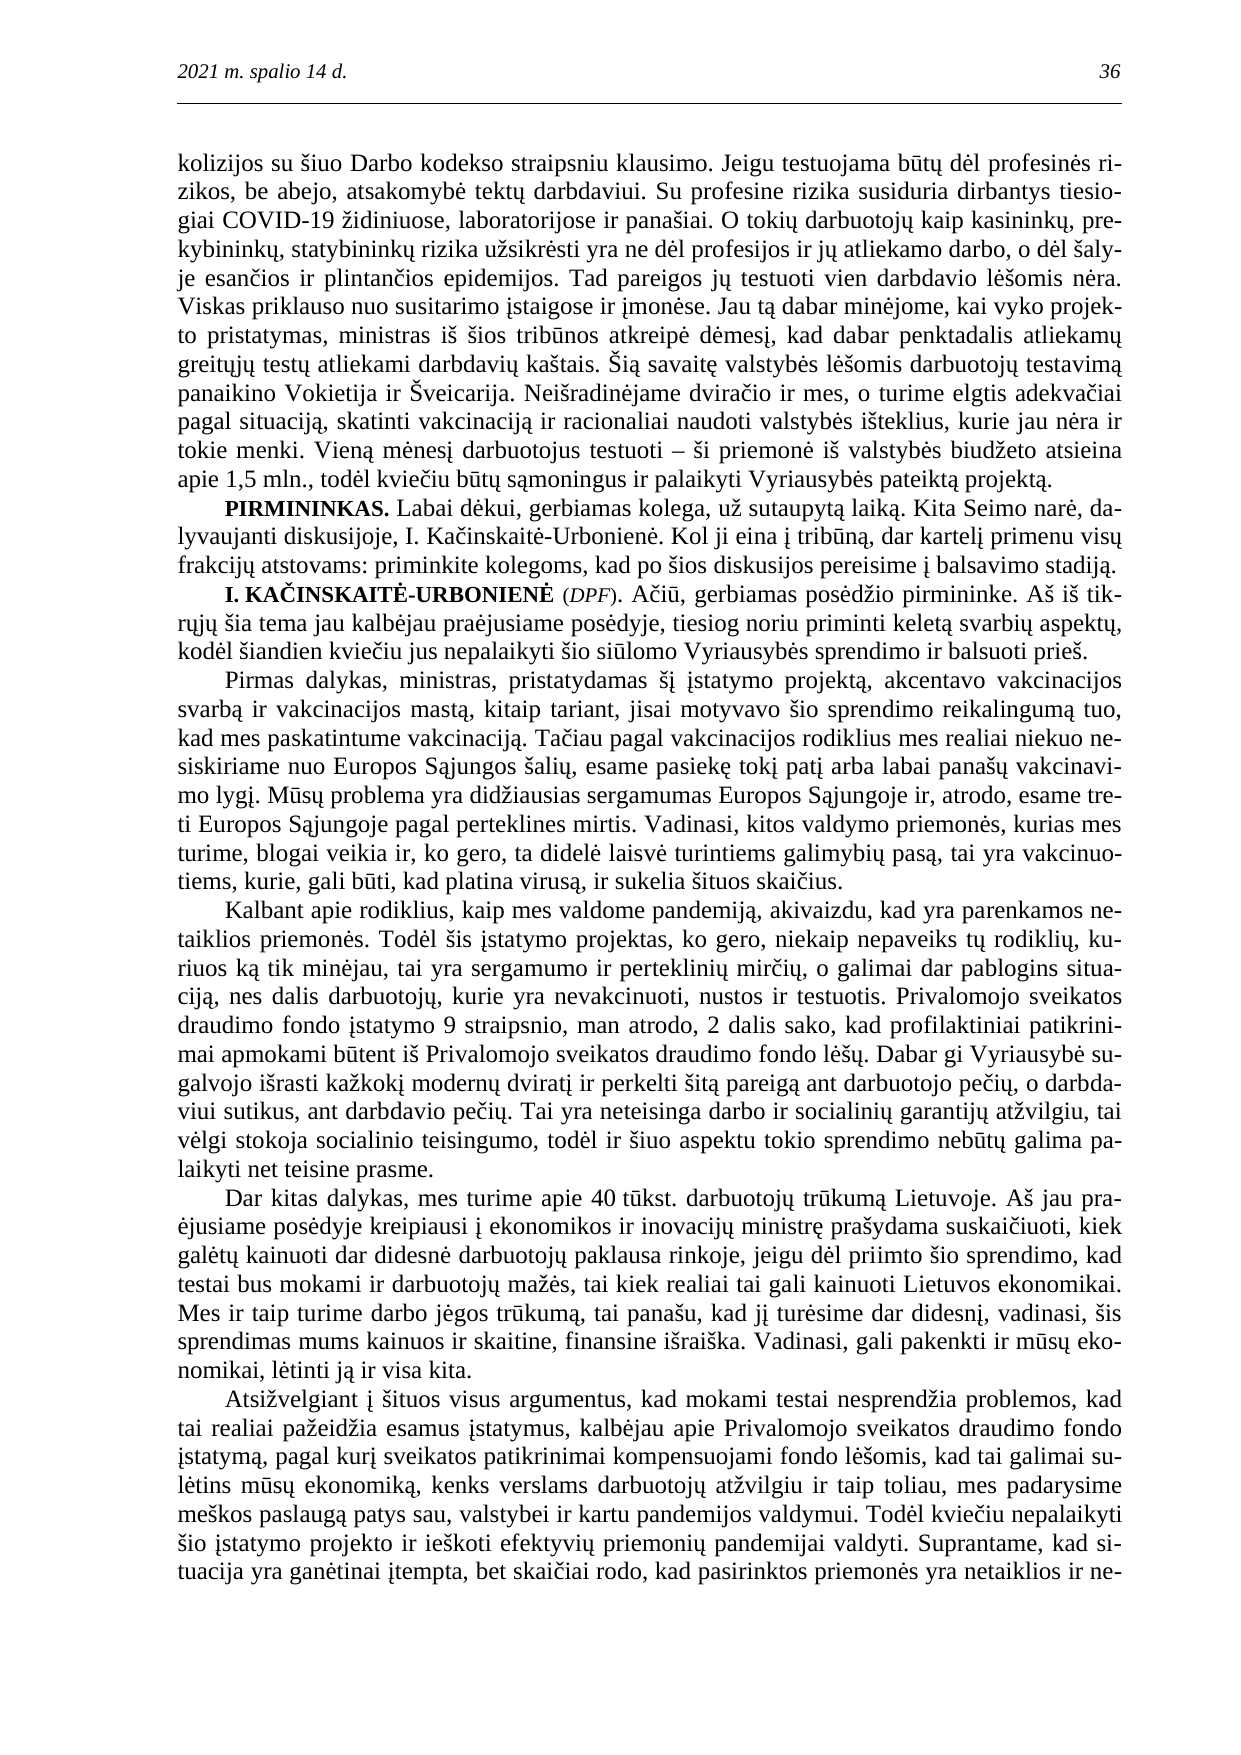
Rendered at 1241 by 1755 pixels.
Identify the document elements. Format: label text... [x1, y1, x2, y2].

text ko­li­zi­jos su šiuo Dar­bo ko­dek­so straips­niu klau­si­mo. Jei­gu te­stuo­ja­ma bū­tų dėl pro­fe­si­nės ri­zi­kos, be abe­jo, at­sa­ko­my­bė tek­tų darb­da­viui. Su pro­fe­si­ne ri­zi­ka su­si­du­ria dir­ban­tys tie­sio­giai COVID-19 ži­di­niuo­se, la­bo­ra­to­ri­jo­se ir pa­na­šiai. O to­kių dar­buo­to­jų kaip ka­si­nin­kų, pre­ky­bi­nin­kų, sta­ty­bi­nin­kų ri­zi­ka už­si­krės­ti yra ne dėl pro­fe­si­jos ir jų at­lie­ka­mo dar­bo, o dėl ša­ly­je esan­čios ir plin­tan­čios epi­de­mi­jos. Tad pa­rei­gos jų tes­tuo­ti vien darb­da­vio lė­šo­mis nė­ra. Vis­kas pri­klau­so nuo su­si­ta­ri­mo įstai­go­se ir įmo­nė­se. Jau tą da­bar mi­nė­jo­me, kai vy­ko pro­jek­to pri­sta­ty­mas, mi­nist­ras iš šios tri­bū­nos at­krei­pė dė­me­sį, kad da­bar penk­ta­da­lis at­lie­ka­mų grei­tų­jų tes­tų at­lie­ka­mi darb­da­vių kaš­tais. Šią sa­vai­tę vals­ty­bės lė­šo­mis dar­buo­to­jų te­sta­vi­mą pa­nai­ki­no Vo­kie­ti­ja ir Švei­ca­ri­ja. Ne­iš­ra­di­nė­ja­me dvi­ra­čio ir mes, o tu­ri­me elg­tis adek­va­čiai pa­gal si­tu­a­ci­ją, ska­tin­ti vak­ci­na­ci­ją ir ra­cio­na­liai nau­do­ti vals­ty­bės iš­tek­lius, ku­rie jau nė­ra ir to­kie men­ki. Vie­ną mė­ne­sį dar­buo­to­jus tes­tuo­ti – ši prie­mo­nė iš vals­ty­bės biu­dže­to at­si­ei­na apie 1,5 mln., to­dėl kvie­čiu bū­tų są­mo­nin­gus ir pa­lai­ky­ti Vy­riau­sy­bės pa­teik­tą pro­jek­tą. [177, 148, 1122, 493]
text Pir­mas da­ly­kas, mi­nist­ras, pri­sta­ty­da­mas šį įsta­ty­mo pro­jek­tą, ak­cen­ta­vo vak­ci­na­ci­jos svar­bą ir vak­ci­na­ci­jos mas­tą, ki­taip ta­riant, ji­sai mo­ty­va­vo šio spren­di­mo rei­ka­lin­gu­mą tuo, kad mes pa­ska­tin­tu­me vak­ci­na­ci­ją. Ta­čiau pa­gal vak­ci­na­ci­jos ro­dik­lius mes re­a­liai nie­kuo ne­si­ski­ria­me nuo Eu­ro­pos Są­jun­gos ša­lių, esa­me pa­sie­kę to­kį pa­tį ar­ba la­bai pa­na­šų vak­ci­na­vi­mo ly­gį. Mū­sų pro­ble­ma yra di­džiau­sias ser­ga­mu­mas Eu­ro­pos Są­jun­go­je ir, at­ro­do, esa­me tre­ti Eu­ro­pos Są­jun­go­je pa­gal per­tek­li­nes mir­tis. Va­di­na­si, ki­tos val­dy­mo prie­mo­nės, ku­rias mes tu­ri­me, blo­gai vei­kia ir, ko ge­ro, ta di­de­lė lais­vė tu­rin­tiems ga­li­my­bių pa­są, tai yra vak­ci­nuo­tiems, ku­rie, ga­li bū­ti, kad pla­ti­na vi­ru­są, ir su­ke­lia ši­tuos skai­čius. [177, 665, 1122, 895]
text I. KAČINSKAITĖ-URBONIENĖ (DPF). Ačiū, ger­bia­mas po­sė­džio pir­mi­nin­ke. Aš iš tik­rų­jų šia te­ma jau kal­bė­jau pra­ėju­sia­me po­sė­dy­je, tie­siog no­riu pri­min­ti ke­le­tą svar­bių as­pek­tų, ko­dėl šian­dien kvie­čiu jus ne­pa­lai­ky­ti šio siū­lo­mo Vy­riau­sy­bės spren­di­mo ir bal­suo­ti prieš. [177, 579, 1122, 665]
text Kal­bant apie ro­dik­lius, kaip mes val­do­me pan­de­mi­ją, aki­vaiz­du, kad yra pa­ren­ka­mos ne­taik­lios prie­mo­nės. To­dėl šis įsta­ty­mo pro­jek­tas, ko ge­ro, nie­kaip ne­pa­veiks tų ro­dik­lių, ku­riuos ką tik mi­nė­jau, tai yra ser­ga­mu­mo ir per­tek­li­nių mir­čių, o ga­li­mai dar pa­blo­gins si­tu­a­ciją, nes da­lis dar­buo­to­jų, ku­rie yra ne­vak­ci­nuo­ti, nu­stos ir te­stuo­tis. Pri­va­lo­mo­jo svei­ka­tos drau­di­mo fon­do įsta­ty­mo 9 straips­nio, man at­ro­do, 2 da­lis sa­ko, kad pro­fi­lak­ti­niai pa­tik­ri­ni­mai ap­mo­ka­mi bū­tent iš Pri­va­lo­mo­jo svei­ka­tos drau­di­mo fon­do lė­šų. Da­bar gi Vy­riau­sy­bė su­gal­vo­jo iš­ras­ti kaž­ko­kį mo­der­nų dvi­ra­tį ir per­kel­ti ši­tą pa­rei­gą ant dar­buo­to­jo pe­čių, o darb­da­viui su­ti­kus, ant darb­da­vio pe­čių. Tai yra ne­tei­sin­ga dar­bo ir so­cia­li­nių ga­ran­ti­jų at­žvil­giu, tai vėl­gi sto­ko­ja so­cia­li­nio tei­sin­gu­mo, to­dėl ir šiuo as­pek­tu to­kio spren­di­mo ne­bū­tų ga­li­ma pa­lai­ky­ti net tei­si­ne pras­me. [177, 895, 1122, 1183]
text Dar ki­tas da­ly­kas, mes tu­ri­me apie 40 tūkst. dar­buo­to­jų trū­ku­mą Lie­tu­vo­je. Aš jau pra­ėju­sia­me po­sė­dy­je krei­piau­si į eko­no­mi­kos ir ino­va­ci­jų mi­nist­rę pra­šy­da­ma su­skai­čiuo­ti, kiek ga­lė­tų kai­nuo­ti dar di­des­nė dar­buo­to­jų pa­klau­sa rin­ko­je, jei­gu dėl pri­im­to šio spren­di­mo, kad tes­tai bus mo­ka­mi ir dar­buo­to­jų ma­žės, tai kiek re­a­liai tai ga­li kai­nuo­ti Lie­tu­vos eko­no­mi­kai. Mes ir taip tu­ri­me dar­bo jė­gos trū­ku­mą, tai pa­na­šu, kad jį tu­rė­si­me dar di­des­nį, va­di­na­si, šis spren­di­mas mums kai­nuos ir skai­ti­ne, fi­nan­si­ne iš­raiš­ka. Va­di­na­si, ga­li pa­kenk­ti ir mū­sų eko­no­mi­kai, lė­tin­ti ją ir vi­sa ki­ta. [177, 1183, 1122, 1384]
text PIRMININKAS. La­bai dė­kui, ger­bia­mas ko­le­ga, už su­tau­py­tą lai­ką. Ki­ta Sei­mo na­rė, da­ly­vau­jan­ti dis­ku­si­jo­je, I. Ka­čins­kai­tė-Ur­bo­nie­nė. Kol ji ei­na į tri­bū­ną, dar kar­te­lį pri­me­nu vi­sų frak­ci­jų at­sto­vams: pri­min­ki­te ko­le­goms, kad po šios dis­ku­si­jos per­ei­si­me į bal­sa­vi­mo sta­di­ją. [177, 493, 1122, 579]
text At­si­žvel­giant į ši­tuos vi­sus ar­gu­men­tus, kad mo­ka­mi tes­tai ne­spren­džia pro­ble­mos, kad tai re­a­liai pa­žei­džia esa­mus įsta­ty­mus, kal­bė­jau apie Pri­va­lo­mo­jo svei­ka­tos drau­di­mo fon­do įsta­ty­mą, pa­gal ku­rį svei­ka­tos pa­tik­ri­ni­mai kom­pen­suo­ja­mi fon­do lė­šo­mis, kad tai ga­li­mai su­lė­tins mū­sų eko­no­mi­ką, kenks ver­slams dar­buo­to­jų at­žvil­giu ir taip to­liau, mes pa­da­ry­si­me meš­kos pa­slau­gą pa­tys sau, vals­ty­bei ir kar­tu pan­de­mi­jos val­dy­mui. To­dėl kvie­čiu ne­pa­lai­ky­ti šio įsta­ty­mo pro­jek­to ir ieš­ko­ti efek­ty­vių prie­mo­nių pan­de­mi­jai val­dy­ti. Su­pran­ta­me, kad si­tua­ci­ja yra ga­nė­ti­nai įtemp­ta, bet skai­čiai ro­do, kad pa­si­rink­tos prie­mo­nės yra ne­taik­lios ir ne­ [177, 1384, 1122, 1585]
